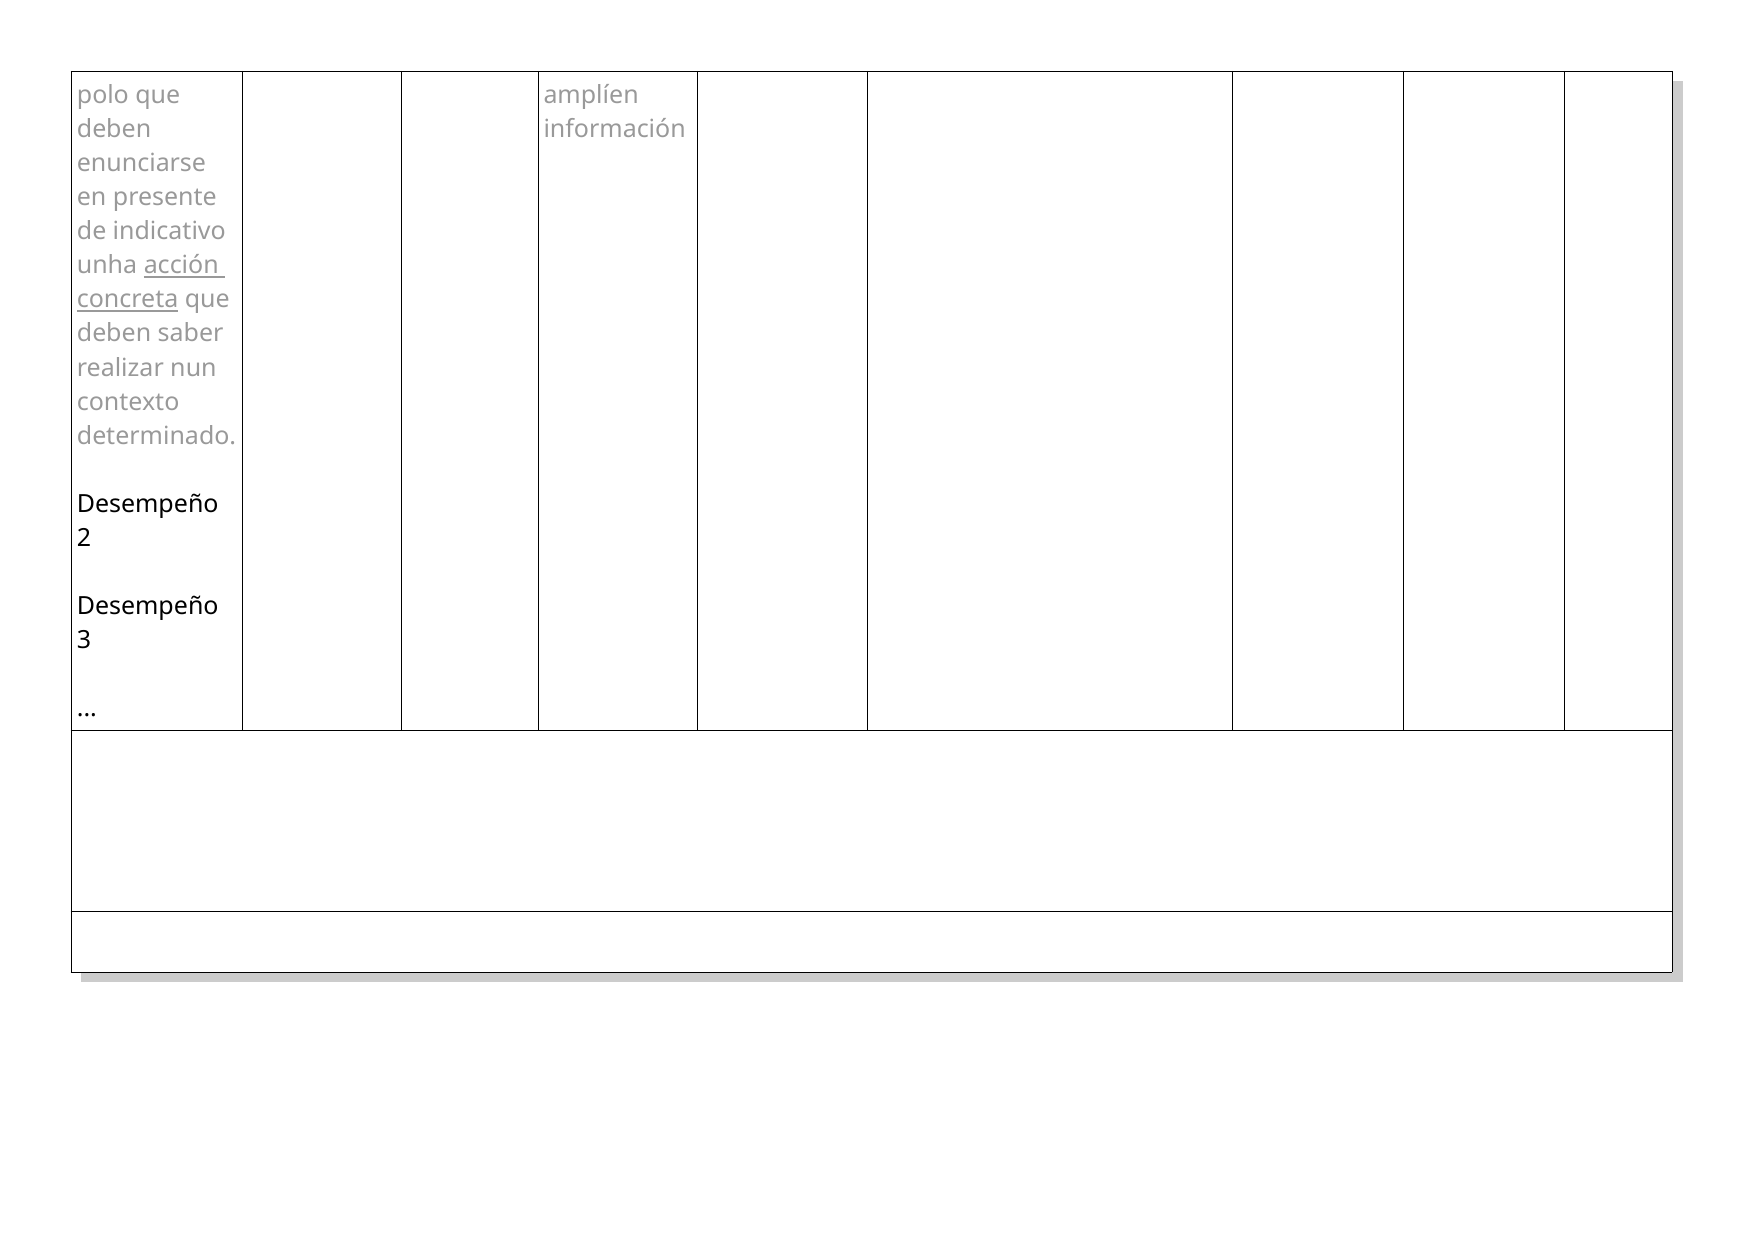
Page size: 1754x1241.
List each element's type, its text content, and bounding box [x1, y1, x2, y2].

table_cell [1233, 72, 1403, 729]
table_cell amplíen información [539, 72, 697, 729]
table_cell [243, 72, 401, 729]
table_cell [402, 72, 538, 729]
table_cell [1565, 72, 1672, 729]
table_cell [868, 72, 1232, 729]
table_cell [72, 731, 1672, 911]
table_cell [698, 72, 867, 729]
table_cell polo que deben enunciarse en presente de indicativo unha acción concreta que deben saber realizar nun contexto determinado. Desempeño 2 Desempeño 3 ... [72, 72, 242, 729]
table_cell [72, 912, 1672, 972]
table_cell [1404, 72, 1564, 729]
